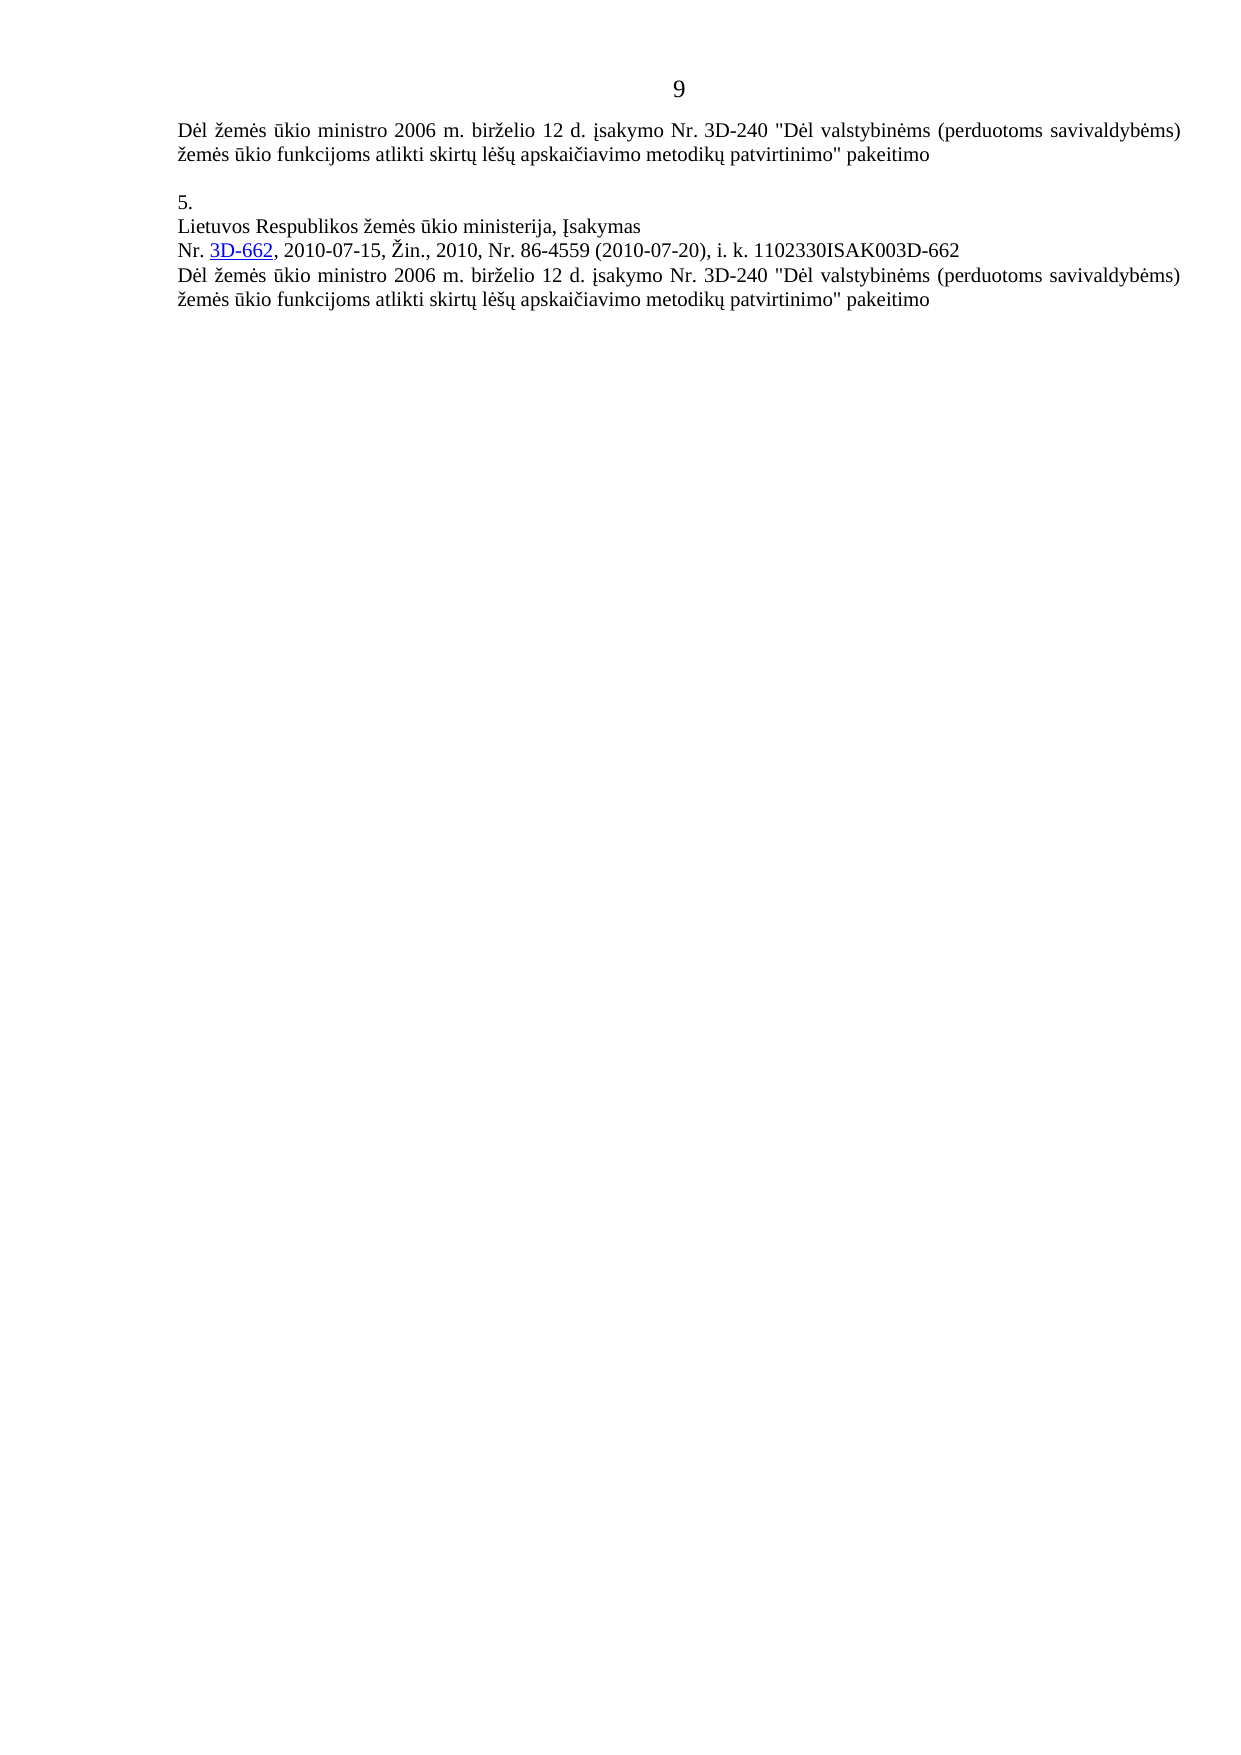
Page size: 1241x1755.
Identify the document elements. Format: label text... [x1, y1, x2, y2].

text Nr. 3D-662, 2010-07-15, Žin., 2010, Nr. 86-4559 (2010-07-20), i. k. 1102330ISAK003D-662 [177, 238, 1181, 262]
text 5. [177, 190, 1181, 214]
text Dėl žemės ūkio ministro 2006 m. birželio 12 d. įsakymo Nr. 3D-240 "Dėl valstybinėms (perduotoms savivaldybėms) žemės ūkio funkcijoms atlikti skirtų lėšų apskaičiavimo metodikų patvirtinimo" pakeitimo [177, 262, 1181, 311]
text Dėl žemės ūkio ministro 2006 m. birželio 12 d. įsakymo Nr. 3D-240 "Dėl valstybinėms (perduotoms savivaldybėms) žemės ūkio funkcijoms atlikti skirtų lėšų apskaičiavimo metodikų patvirtinimo" pakeitimo [177, 118, 1181, 166]
text Lietuvos Respublikos žemės ūkio ministerija, Įsakymas [177, 214, 1181, 238]
